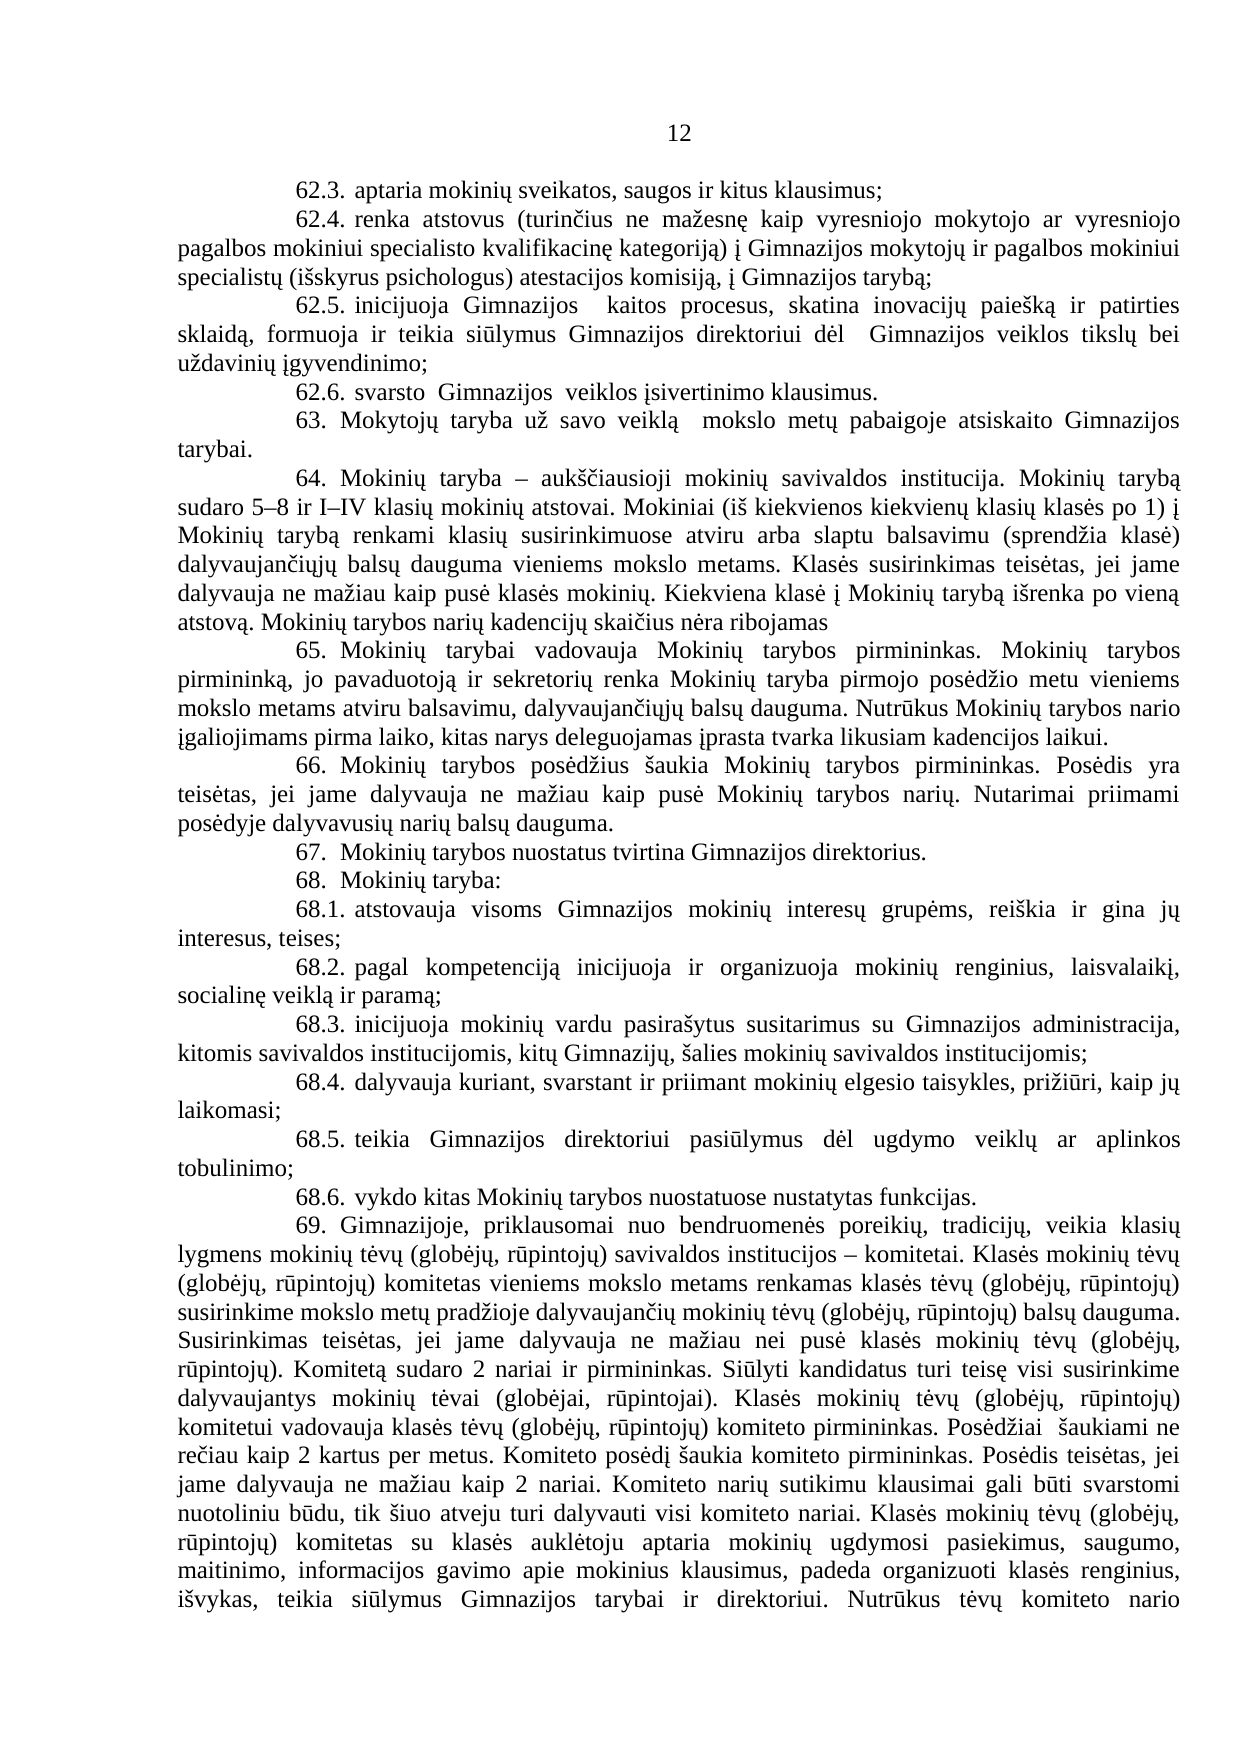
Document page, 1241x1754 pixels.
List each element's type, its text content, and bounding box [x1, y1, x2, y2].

text 65. Mokinių tarybai vadovauja Mokinių tarybos pirmininkas. Mokinių tarybos pirmininką, jo pavaduotoją ir sekretorių renka Mokinių taryba pirmojo posėdžio metu vieniems mokslo metams atviru balsavimu, dalyvaujančiųjų balsų dauguma. Nutrūkus Mokinių tarybos nario įgaliojimams pirma laiko, kitas narys deleguojamas įprasta tvarka likusiam kadencijos laikui. [177, 636, 1181, 751]
text 68. Mokinių taryba: [177, 866, 1181, 894]
text 69. Gimnazijoje, priklausomai nuo bendruomenės poreikių, tradicijų, veikia klasių lygmens mokinių tėvų (globėjų, rūpintojų) savivaldos institucijos – komitetai. Klasės mokinių tėvų (globėjų, rūpintojų) komitetas vieniems mokslo metams renkamas klasės tėvų (globėjų, rūpintojų) susirinkime mokslo metų pradžioje dalyvaujančių mokinių tėvų (globėjų, rūpintojų) balsų dauguma. Susirinkimas teisėtas, jei jame dalyvauja ne mažiau nei pusė klasės mokinių tėvų (globėjų, rūpintojų). Komitetą sudaro 2 nariai ir pirmininkas. Siūlyti kandidatus turi teisę visi susirinkime dalyvaujantys mokinių tėvai (globėjai, rūpintojai). Klasės mokinių tėvų (globėjų, rūpintojų) komitetui vadovauja klasės tėvų (globėjų, rūpintojų) komiteto pirmininkas. Posėdžiai šaukiami ne rečiau kaip 2 kartus per metus. Komiteto posėdį šaukia komiteto pirmininkas. Posėdis teisėtas, jei jame dalyvauja ne mažiau kaip 2 nariai. Komiteto narių sutikimu klausimai gali būti svarstomi nuotoliniu būdu, tik šiuo atveju turi dalyvauti visi komiteto nariai. Klasės mokinių tėvų (globėjų, rūpintojų) komitetas su klasės auklėtoju aptaria mokinių ugdymosi pasiekimus, saugumo, maitinimo, informacijos gavimo apie mokinius klausimus, padeda organizuoti klasės renginius, išvykas, teikia siūlymus Gimnazijos tarybai ir direktoriui. Nutrūkus tėvų komiteto nario [177, 1211, 1181, 1613]
text 68.5. teikia Gimnazijos direktoriui pasiūlymus dėl ugdymo veiklų ar aplinkos tobulinimo; [177, 1124, 1181, 1182]
text 64. Mokinių taryba – aukščiausioji mokinių savivaldos institucija. Mokinių tarybą sudaro 5–8 ir I–IV klasių mokinių atstovai. Mokiniai (iš kiekvienos kiekvienų klasių klasės po 1) į Mokinių tarybą renkami klasių susirinkimuose atviru arba slaptu balsavimu (sprendžia klasė) dalyvaujančiųjų balsų dauguma vieniems mokslo metams. Klasės susirinkimas teisėtas, jei jame dalyvauja ne mažiau kaip pusė klasės mokinių. Kiekviena klasė į Mokinių tarybą išrenka po vieną atstovą. Mokinių tarybos narių kadencijų skaičius nėra ribojamas [177, 463, 1181, 636]
text 68.1. atstovauja visoms Gimnazijos mokinių interesų grupėms, reiškia ir gina jų interesus, teises; [177, 894, 1181, 952]
text 68.6. vykdo kitas Mokinių tarybos nuostatuose nustatytas funkcijas. [177, 1182, 1181, 1211]
text 62.3. aptaria mokinių sveikatos, saugos ir kitus klausimus; [177, 176, 1181, 204]
text 63. Mokytojų taryba už savo veiklą mokslo metų pabaigoje atsiskaito Gimnazijos tarybai. [177, 406, 1181, 463]
text 62.4. renka atstovus (turinčius ne mažesnę kaip vyresniojo mokytojo ar vyresniojo pagalbos mokiniui specialisto kvalifikacinę kategoriją) į Gimnazijos mokytojų ir pagalbos mokiniui specialistų (išskyrus psichologus) atestacijos komisiją, į Gimnazijos tarybą; [177, 204, 1181, 291]
text 67. Mokinių tarybos nuostatus tvirtina Gimnazijos direktorius. [177, 837, 1181, 866]
text 68.2. pagal kompetenciją inicijuoja ir organizuoja mokinių renginius, laisvalaikį, socialinę veiklą ir paramą; [177, 952, 1181, 1009]
text 68.4. dalyvauja kuriant, svarstant ir priimant mokinių elgesio taisykles, prižiūri, kaip jų laikomasi; [177, 1067, 1181, 1124]
text 62.5. inicijuoja Gimnazijos kaitos procesus, skatina inovacijų paiešką ir patirties sklaidą, formuoja ir teikia siūlymus Gimnazijos direktoriui dėl Gimnazijos veiklos tikslų bei uždavinių įgyvendinimo; [177, 291, 1181, 377]
text 66. Mokinių tarybos posėdžius šaukia Mokinių tarybos pirmininkas. Posėdis yra teisėtas, jei jame dalyvauja ne mažiau kaip pusė Mokinių tarybos narių. Nutarimai priimami posėdyje dalyvavusių narių balsų dauguma. [177, 751, 1181, 837]
text 62.6. svarsto Gimnazijos veiklos įsivertinimo klausimus. [266, 377, 1181, 406]
text 68.3. inicijuoja mokinių vardu pasirašytus susitarimus su Gimnazijos administracija, kitomis savivaldos institucijomis, kitų Gimnazijų, šalies mokinių savivaldos institucijomis; [177, 1009, 1181, 1067]
